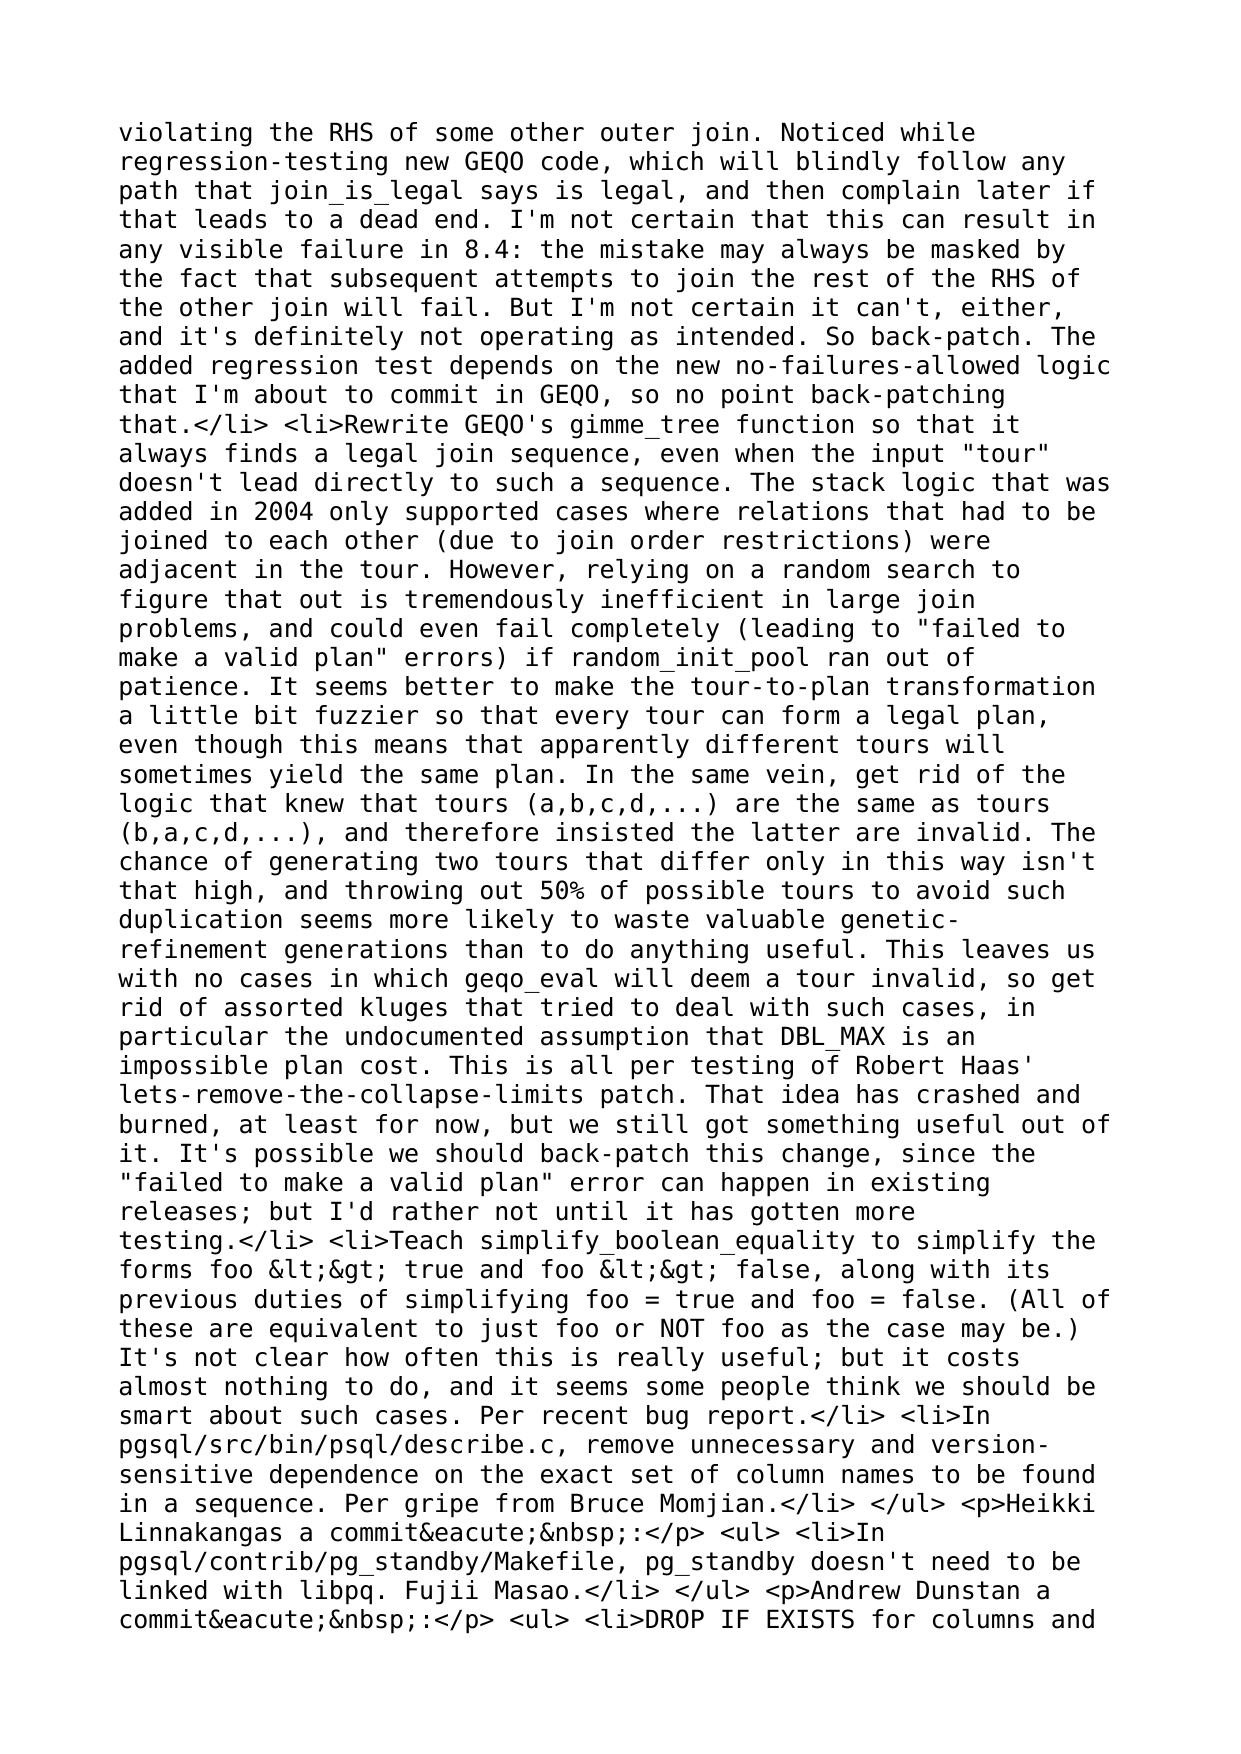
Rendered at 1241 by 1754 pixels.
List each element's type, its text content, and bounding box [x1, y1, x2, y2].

text violating the RHS of some other outer join. Noticed while regression-testing new GEQO code, which will blindly follow any path that join_is_legal says is legal, and then complain later if that leads to a dead end. I'm not certain that this can result in any visible failure in 8.4: the mistake may always be masked by the fact that subsequent attempts to join the rest of the RHS of the other join will fail. But I'm not certain it can't, either, and it's definitely not operating as intended. So back-patch. The added regression test depends on the new no-failures-allowed logic that I'm about to commit in GEQO, so no point back-patching that.</li> <li>Rewrite GEQO's gimme_tree function so that it always finds a legal join sequence, even when the input "tour" doesn't lead directly to such a sequence. The stack logic that was added in 2004 only supported cases where relations that had to be joined to each other (due to join order restrictions) were adjacent in the tour. However, relying on a random search to figure that out is tremendously inefficient in large join problems, and could even fail completely (leading to "failed to make a valid plan" errors) if random_init_pool ran out of patience. It seems better to make the tour-to-plan transformation a little bit fuzzier so that every tour can form a legal plan, even though this means that apparently different tours will sometimes yield the same plan. In the same vein, get rid of the logic that knew that tours (a,b,c,d,...) are the same as tours (b,a,c,d,...), and therefore insisted the latter are invalid. The chance of generating two tours that differ only in this way isn't that high, and throwing out 50% of possible tours to avoid such duplication seems more likely to waste valuable genetic- refinement generations than to do anything useful. This leaves us with no cases in which geqo_eval will deem a tour invalid, so get rid of assorted kluges that tried to deal with such cases, in particular the undocumented assumption that DBL_MAX is an impossible plan cost. This is all per testing of Robert Haas' lets-remove-the-collapse-limits patch. That idea has crashed and burned, at least for now, but we still got something useful out of it. It's possible we should back-patch this change, since the "failed to make a valid plan" error can happen in existing releases; but I'd rather not until it has gotten more testing.</li> <li>Teach simplify_boolean_equality to simplify the forms foo &lt;&gt; true and foo &lt;&gt; false, along with its previous duties of simplifying foo = true and foo = false. (All of these are equivalent to just foo or NOT foo as the case may be.) It's not clear how often this is really useful; but it costs almost nothing to do, and it seems some people think we should be smart about such cases. Per recent bug report.</li> <li>In pgsql/src/bin/psql/describe.c, remove unnecessary and version-sensitive dependence on the exact set of column names to be found in a sequence. Per gripe from Bruce Momjian.</li> </ul> <p>Heikki Linnakangas a commit&eacute;&nbsp;:</p> <ul> <li>In pgsql/contrib/pg_standby/Makefile, pg_standby doesn't need to be linked with libpq. Fujii Masao.</li> </ul> <p>Andrew Dunstan a commit&eacute;&nbsp;:</p> <ul> <li>DROP IF EXISTS for columns and [118, 118, 1122, 1635]
